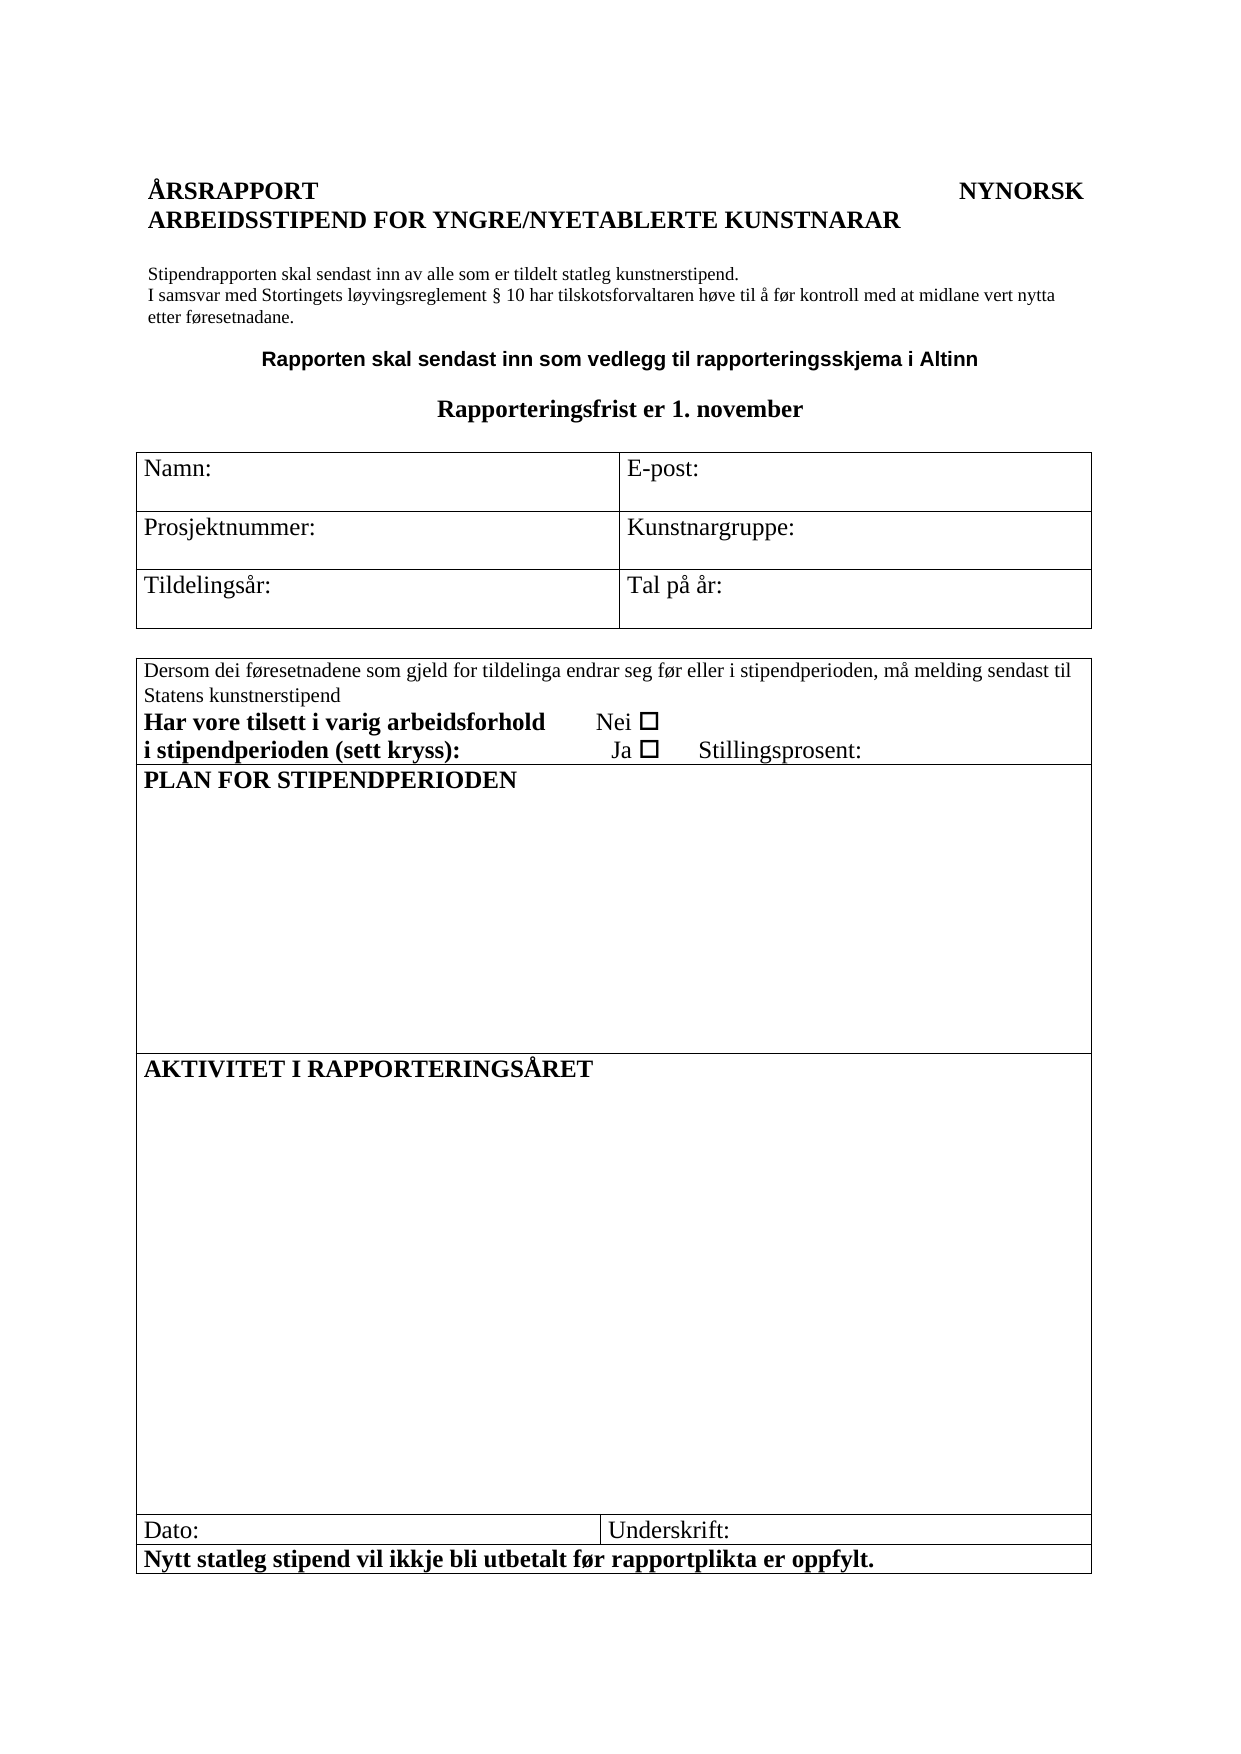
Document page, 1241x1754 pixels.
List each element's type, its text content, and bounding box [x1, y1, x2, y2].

text ARBEIDSSTIPEND FOR YNGRE/NYETABLERTE KUNSTNARAR [148, 205, 1092, 234]
table_cell Kunstnargruppe: [620, 512, 1091, 569]
table_cell Prosjektnummer: [137, 512, 619, 569]
table_cell Dato: [137, 1515, 600, 1543]
text Rapporten skal sendast inn som vedlegg til rapporteringsskjema i Altinn [148, 347, 1092, 371]
table_header Dersom dei føresetnadene som gjeld for tildelinga endrar seg før eller i stipendperioden, må melding sendast til Statens kunstnerstipend Har vore tilsett i varig arbeidsforhold Nei  i stipendperioden (sett kryss): Ja  Stillingsprosent: [137, 659, 1091, 764]
table_cell Tildelingsår: [137, 570, 619, 628]
table_header Namn: [137, 453, 619, 511]
table_cell PLAN FOR STIPENDPERIODEN [137, 765, 1091, 1053]
table_cell Underskrift: [601, 1515, 1091, 1543]
text I samsvar med Stortingets løyvingsreglement § 10 har tilskotsforvaltaren høve til å før kontroll med at midlane vert nytta [148, 284, 1092, 306]
text Rapporteringsfrist er 1. november [148, 394, 1092, 423]
text Stipendrapporten skal sendast inn av alle som er tildelt statleg kunstnerstipend. [148, 263, 1092, 284]
text ÅRSRAPPORT NYNORSK [148, 176, 1092, 205]
text etter føresetnadane. [148, 306, 1092, 327]
table_cell Tal på år: [620, 570, 1091, 628]
table_header E-post: [620, 453, 1091, 511]
table_cell AKTIVITET I RAPPORTERINGSÅRET [137, 1054, 1091, 1514]
table_cell Nytt statleg stipend vil ikkje bli utbetalt før rapportplikta er oppfylt. [137, 1545, 1091, 1573]
